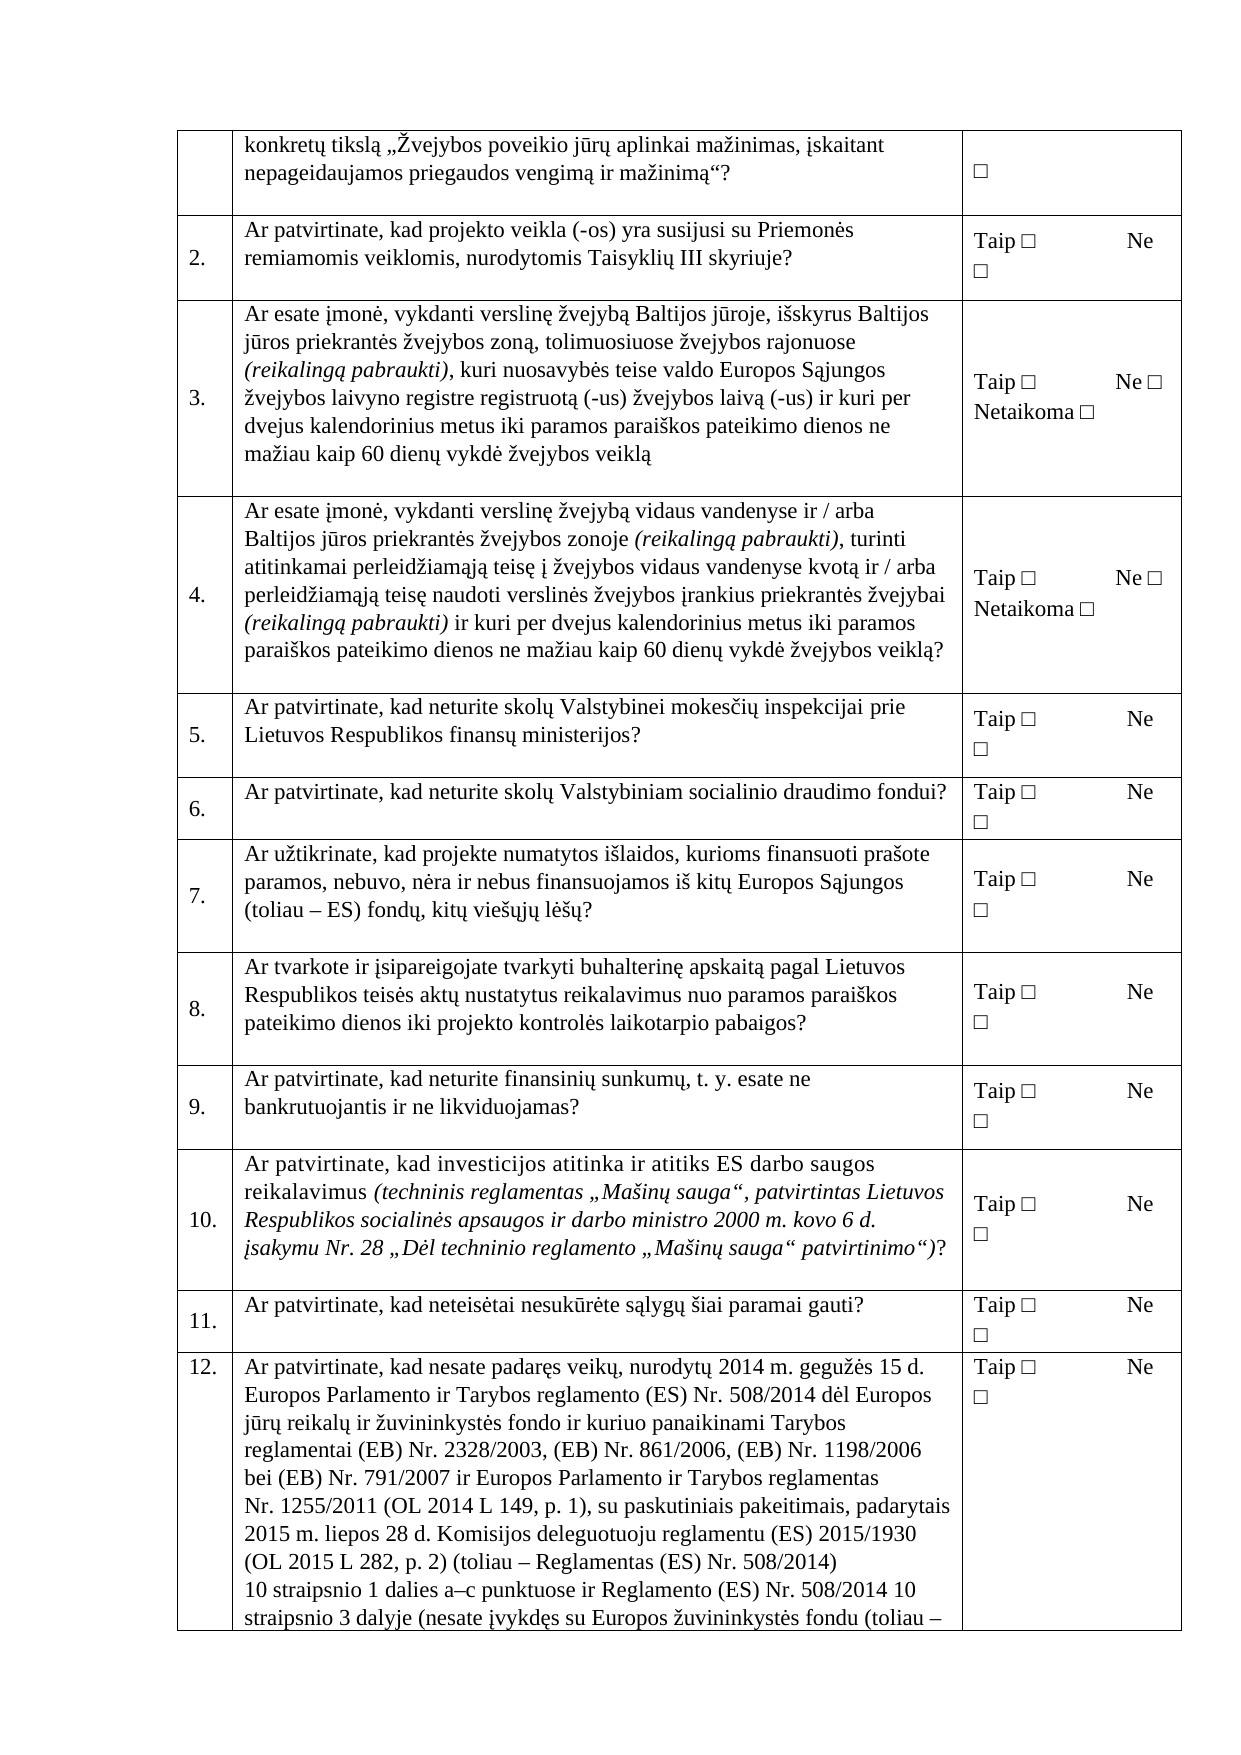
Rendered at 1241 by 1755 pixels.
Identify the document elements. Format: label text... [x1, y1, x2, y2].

table_cell Ar esate įmonė, vykdanti verslinę žvejybą vidaus vandenyse ir / arba Baltijos jūros priekrantės žvejybos zonoje (reikalingą pabraukti), turinti atitinkamai perleidžiamąją teisę į žvejybos vidaus vandenyse kvotą ir / arba perleidžiamąją teisę naudoti verslinės žvejybos įrankius priekrantės žvejybai (reikalingą pabraukti) ir kuri per dvejus kalendorinius metus iki paramos paraiškos pateikimo dienos ne mažiau kaip 60 dienų vykdė žvejybos veiklą? [233, 497, 962, 692]
table_cell Taip □ Ne □ [963, 953, 1181, 1064]
table_cell Ar tvarkote ir įsipareigojate tvarkyti buhalterinę apskaitą pagal Lietuvos Respublikos teisės aktų nustatytus reikalavimus nuo paramos paraiškos pateikimo dienos iki projekto kontrolės laikotarpio pabaigos? [233, 953, 962, 1064]
table_cell 10. [178, 1150, 232, 1290]
table_cell Ar patvirtinate, kad projekto veikla (-os) yra susijusi su Priemonės remiamomis veiklomis, nurodytomis Taisyklių III skyriuje? [233, 216, 962, 299]
table_cell Ar patvirtinate, kad nesate padaręs veikų, nurodytų 2014 m. gegužės 15 d. Europos Parlamento ir Tarybos reglamento (ES) Nr. 508/2014 dėl Europos jūrų reikalų ir žuvininkystės fondo ir kuriuo panaikinami Tarybos reglamentai (EB) Nr. 2328/2003, (EB) Nr. 861/2006, (EB) Nr. 1198/2006 bei (EB) Nr. 791/2007 ir Europos Parlamento ir Tarybos reglamentas Nr. 1255/2011 (OL 2014 L 149, p. 1), su paskutiniais pakeitimais, padarytais 2015 m. liepos 28 d. Komisijos deleguotuoju reglamentu (ES) 2015/1930 (OL 2015 L 282, p. 2) (toliau – Reglamentas (ES) Nr. 508/2014) 10 straipsnio 1 dalies a–c punktuose ir Reglamento (ES) Nr. 508/2014 10 straipsnio 3 dalyje (nesate įvykdęs su Europos žuvininkystės fondu (toliau – [233, 1353, 962, 1630]
table_cell 3. [178, 301, 232, 496]
table_cell konkretų tikslą „Žvejybos poveikio jūrų aplinkai mažinimas, įskaitant nepageidaujamos priegaudos vengimą ir mažinimą“? [233, 131, 962, 215]
table_cell Taip □ Ne □ [963, 1291, 1181, 1352]
table_cell Taip □ Ne □ [963, 1066, 1181, 1149]
table_cell 11. [178, 1291, 232, 1352]
table_cell Ar patvirtinate, kad neturite skolų Valstybinei mokesčių inspekcijai prie Lietuvos Respublikos finansų ministerijos? [233, 694, 962, 777]
table_cell Ar esate įmonė, vykdanti verslinę žvejybą Baltijos jūroje, išskyrus Baltijos jūros priekrantės žvejybos zoną, tolimuosiuose žvejybos rajonuose (reikalingą pabraukti), kuri nuosavybės teise valdo Europos Sąjungos žvejybos laivyno registre registruotą (-us) žvejybos laivą (-us) ir kuri per dvejus kalendorinius metus iki paramos paraiškos pateikimo dienos ne mažiau kaip 60 dienų vykdė žvejybos veiklą [233, 301, 962, 496]
table_cell Ar patvirtinate, kad investicijos atitinka ir atitiks ES darbo saugos reikalavimus (techninis reglamentas „Mašinų sauga“, patvirtintas Lietuvos Respublikos socialinės apsaugos ir darbo ministro 2000 m. kovo 6 d. įsakymu Nr. 28 „Dėl techninio reglamento „Mašinų sauga“ patvirtinimo“)? [233, 1150, 962, 1290]
table_cell Taip □ Ne □ [963, 1150, 1181, 1290]
table_cell 5. [178, 694, 232, 777]
table_cell 12. [178, 1353, 232, 1630]
table_cell Taip □ Ne □ Netaikoma □ [963, 301, 1181, 496]
table_cell Ar užtikrinate, kad projekte numatytos išlaidos, kurioms finansuoti prašote paramos, nebuvo, nėra ir nebus finansuojamos iš kitų Europos Sąjungos (toliau – ES) fondų, kitų viešųjų lėšų? [233, 840, 962, 952]
table_cell Taip □ Ne □ [963, 778, 1181, 839]
table_cell Taip □ Ne □ Netaikoma □ [963, 497, 1181, 692]
table_cell Ar patvirtinate, kad neteisėtai nesukūrėte sąlygų šiai paramai gauti? [233, 1291, 962, 1352]
table_cell Taip □ Ne □ [963, 216, 1181, 299]
table_cell 9. [178, 1066, 232, 1149]
table_cell 6. [178, 778, 232, 839]
table_cell 4. [178, 497, 232, 692]
table_cell 7. [178, 840, 232, 952]
table_cell 2. [178, 216, 232, 299]
table_cell Taip □ Ne □ [963, 1353, 1181, 1630]
table_cell 8. [178, 953, 232, 1064]
table_cell [178, 131, 232, 215]
table_cell □ [963, 131, 1181, 215]
table_cell Taip □ Ne □ [963, 694, 1181, 777]
table_cell Ar patvirtinate, kad neturite skolų Valstybiniam socialinio draudimo fondui? [233, 778, 962, 839]
table_cell Ar patvirtinate, kad neturite finansinių sunkumų, t. y. esate ne bankrutuojantis ir ne likviduojamas? [233, 1066, 962, 1149]
table_cell Taip □ Ne □ [963, 840, 1181, 952]
